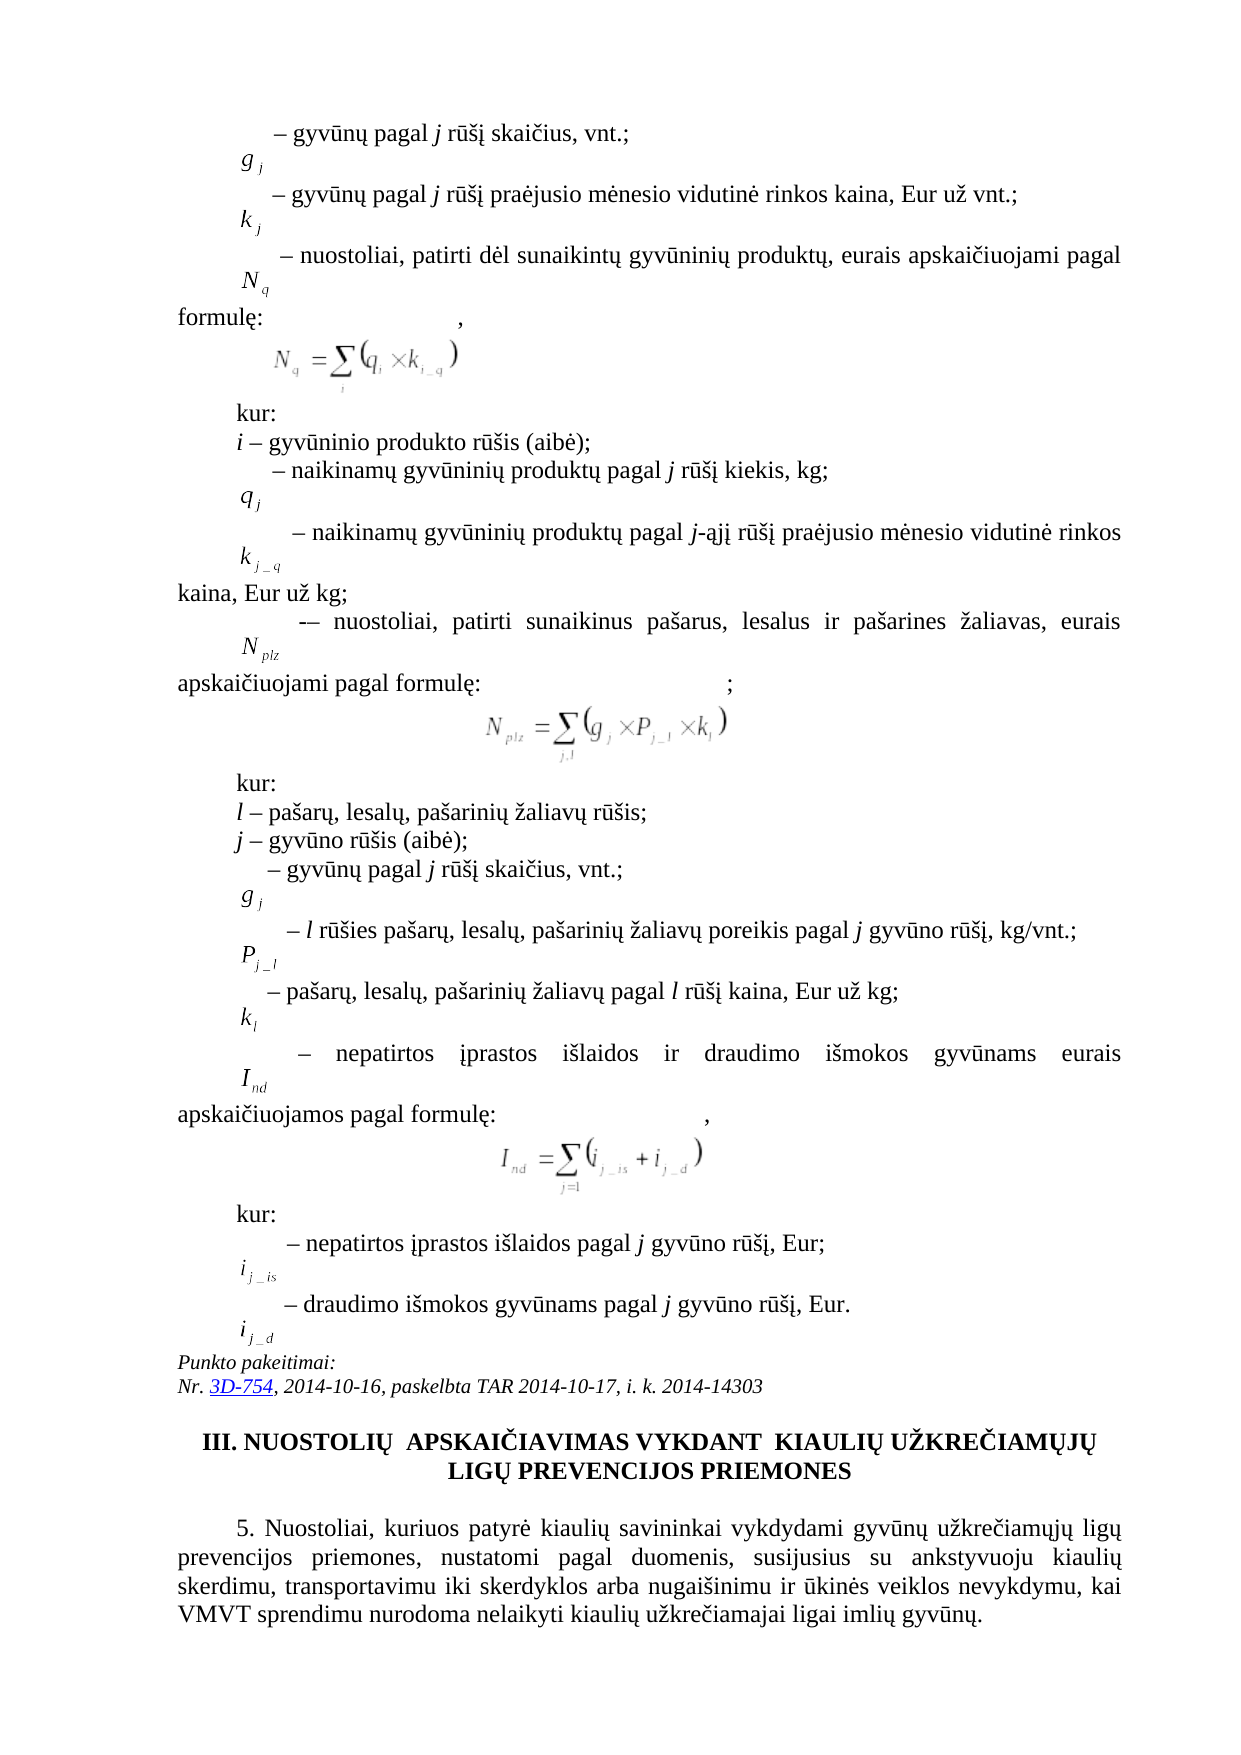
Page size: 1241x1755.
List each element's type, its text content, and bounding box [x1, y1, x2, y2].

text kur: [177, 768, 1122, 797]
text – nepatirtos įprastos išlaidos pagal j gyvūno rūšį, Eur; [177, 1228, 1122, 1289]
text – gyvūnų pagal j rūšį skaičius, vnt.; [177, 118, 1122, 179]
text – gyvūnų pagal j rūšį praėjusio mėnesio vidutinė rinkos kaina, Eur už vnt.; [177, 179, 1122, 240]
text -– nuostoliai, patirti sunaikinus pašarus, lesalus ir pašarines žaliavas, eurais apskaičiuojami pagal formulę:; [177, 606, 1122, 768]
text i – gyvūninio produkto rūšis (aibė); [177, 427, 1122, 455]
text – nuostoliai, patirti dėl sunaikintų gyvūninių produktų, eurais apskaičiuojami pagal formulę: , [177, 240, 1122, 398]
text – nepatirtos įprastos išlaidos ir draudimo išmokos gyvūnams eurais apskaičiuojamos pagal formulę:, [177, 1038, 1122, 1199]
text j – gyvūno rūšis (aibė); [177, 825, 1122, 854]
text – l rūšies pašarų, lesalų, pašarinių žaliavų poreikis pagal j gyvūno rūšį, kg/vnt.; [177, 915, 1122, 976]
text III. NUOSTOLIŲ aPSKAIČIAVIMAS VYKDANT KIAULIŲ UŽKREČIAMŲJŲ LIGŲ PREVENCIJOS PRIEMONES [177, 1427, 1122, 1484]
text kur: [177, 1199, 1122, 1228]
text 5. Nuostoliai, kuriuos patyrė kiaulių savininkai vykdydami gyvūnų užkrečiamųjų ligų prevencijos priemones, nustatomi pagal duomenis, susijusius su ankstyvuoju kiaulių skerdimu, transportavimu iki skerdyklos arba nugaišinimu ir ūkinės veiklos nevykdymu, kai VMVT sprendimu nurodoma nelaikyti kiaulių užkrečiamajai ligai imlių gyvūnų. [177, 1513, 1122, 1628]
text Nr. 3D-754, 2014-10-16, paskelbta TAR 2014-10-17, i. k. 2014-14303 [177, 1374, 1122, 1398]
text – naikinamų gyvūninių produktų pagal j rūšį kiekis, kg; [177, 455, 1122, 517]
text – draudimo išmokos gyvūnams pagal j gyvūno rūšį, Eur. [177, 1289, 1122, 1350]
text Punkto pakeitimai: [177, 1350, 1122, 1374]
text l – pašarų, lesalų, pašarinių žaliavų rūšis; [177, 797, 1122, 825]
text – naikinamų gyvūninių produktų pagal j-ąjį rūšį praėjusio mėnesio vidutinė rinkos kaina, Eur už kg; [177, 517, 1122, 606]
text – gyvūnų pagal j rūšį skaičius, vnt.; [177, 854, 1122, 915]
text kur: [177, 398, 1122, 427]
text – pašarų, lesalų, pašarinių žaliavų pagal l rūšį kaina, Eur už kg; [177, 976, 1122, 1038]
